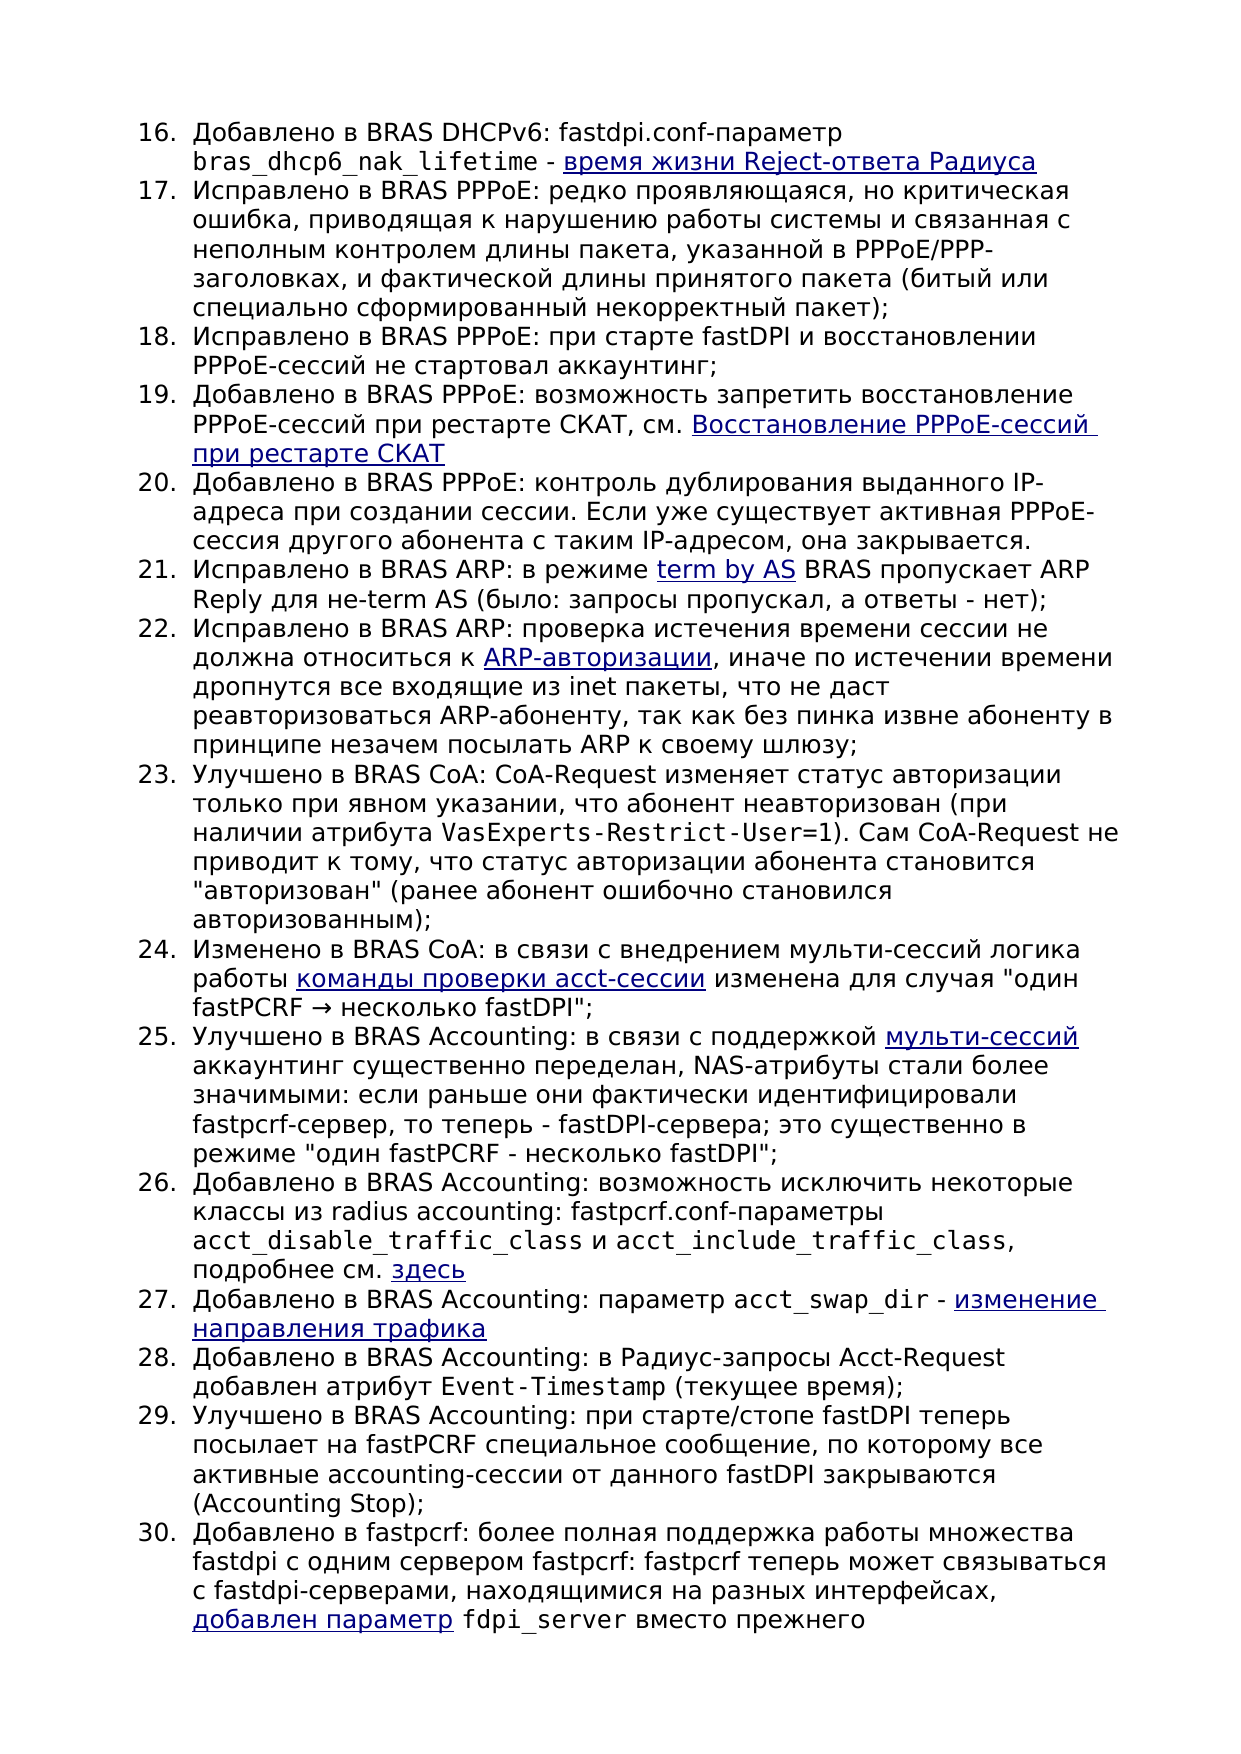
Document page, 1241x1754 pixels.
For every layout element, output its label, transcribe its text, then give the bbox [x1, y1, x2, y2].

list Улучшено в BRAS Accounting: в связи с поддержкой мульти-сессий аккаунтинг существенно переделан, NAS-атрибуты стали более значимыми: если раньше они фактически идентифицировали fastpcrf-сервер, то теперь - fastDPI-сервера; это существенно в режиме "один fastPCRF - несколько fastDPI"; [177, 1022, 1122, 1168]
list Исправлено в BRAS ARP: в режиме term by AS BRAS пропускает ARP Reply для не-term AS (было: запросы пропускал, а ответы - нет); [177, 556, 1122, 614]
list Добавлено в BRAS Accounting: параметр acct_swap_dir - изменение направления трафика [177, 1285, 1122, 1343]
list Исправлено в BRAS ARP: проверка истечения времени сессии не должна относиться к ARP-авторизации, иначе по истечении времени дропнутся все входящие из inet пакеты, что не даст реавторизоваться ARP-абоненту, так как без пинка извне абоненту в принципе незачем посылать ARP к своему шлюзу; [177, 614, 1122, 760]
list Исправлено в BRAS PPPoE: редко проявляющаяся, но критическая ошибка, приводящая к нарушению работы системы и связанная с неполным контролем длины пакета, указанной в PPPoE/PPP-заголовках, и фактической длины принятого пакета (битый или специально сформированный некорректный пакет); [177, 176, 1122, 322]
list Улучшено в BRAS CoA: CoA-Request изменяет статус авторизации только при явном указании, что абонент неавторизован (при наличии атрибута VasExperts-Restrict-User=1). Сам CoA-Request не приводит к тому, что статус авторизации абонента становится "авторизован" (ранее абонент ошибочно становился авторизованным); [177, 760, 1122, 935]
list Добавлено в BRAS Accounting: в Радиус-запросы Acct-Request добавлен атрибут Event-Timestamp (текущее время); [177, 1343, 1122, 1401]
list Добавлено в BRAS Accounting: возможность исключить некоторые классы из radius accounting: fastpcrf.conf-параметры acct_disable_traffic_class и acct_include_traffic_class, подробнее см. здесь [177, 1168, 1122, 1285]
list Добавлено в BRAS PPPoE: контроль дублирования выданного IP-адреса при создании сессии. Если уже существует активная PPPoE-сессия другого абонента с таким IP-адресом, она закрывается. [177, 468, 1122, 556]
list Улучшено в BRAS Accounting: при старте/стопе fastDPI теперь посылает на fastPCRF специальное сообщение, по которому все активные accounting-сессии от данного fastDPI закрываются (Accounting Stop); [177, 1401, 1122, 1518]
list Изменено в BRAS CoA: в связи с внедрением мульти-сессий логика работы команды проверки acct-сессии изменена для случая "один fastPCRF → несколько fastDPI"; [177, 935, 1122, 1022]
list Добавлено в BRAS PPPoE: возможность запретить восстановление PPPoE-сессий при рестарте СКАТ, см. Восстановление PPPoE-сессий при рестарте СКАТ [177, 381, 1122, 468]
list Добавлено в fastpcrf: более полная поддержка работы множества fastdpi с одним сервером fastpcrf: fastpcrf теперь может связываться с fastdpi-серверами, находящимися на разных интерфейсах, добавлен параметр fdpi_server вместо прежнего [177, 1518, 1122, 1635]
list Исправлено в BRAS PPPoE: при старте fastDPI и восстановлении PPPoE-сессий не стартовал аккаунтинг; [177, 322, 1122, 381]
list Добавлено в BRAS DHCPv6: fastdpi.conf-параметр bras_dhcp6_nak_lifetime - время жизни Reject-ответа Радиуса [177, 118, 1122, 176]
